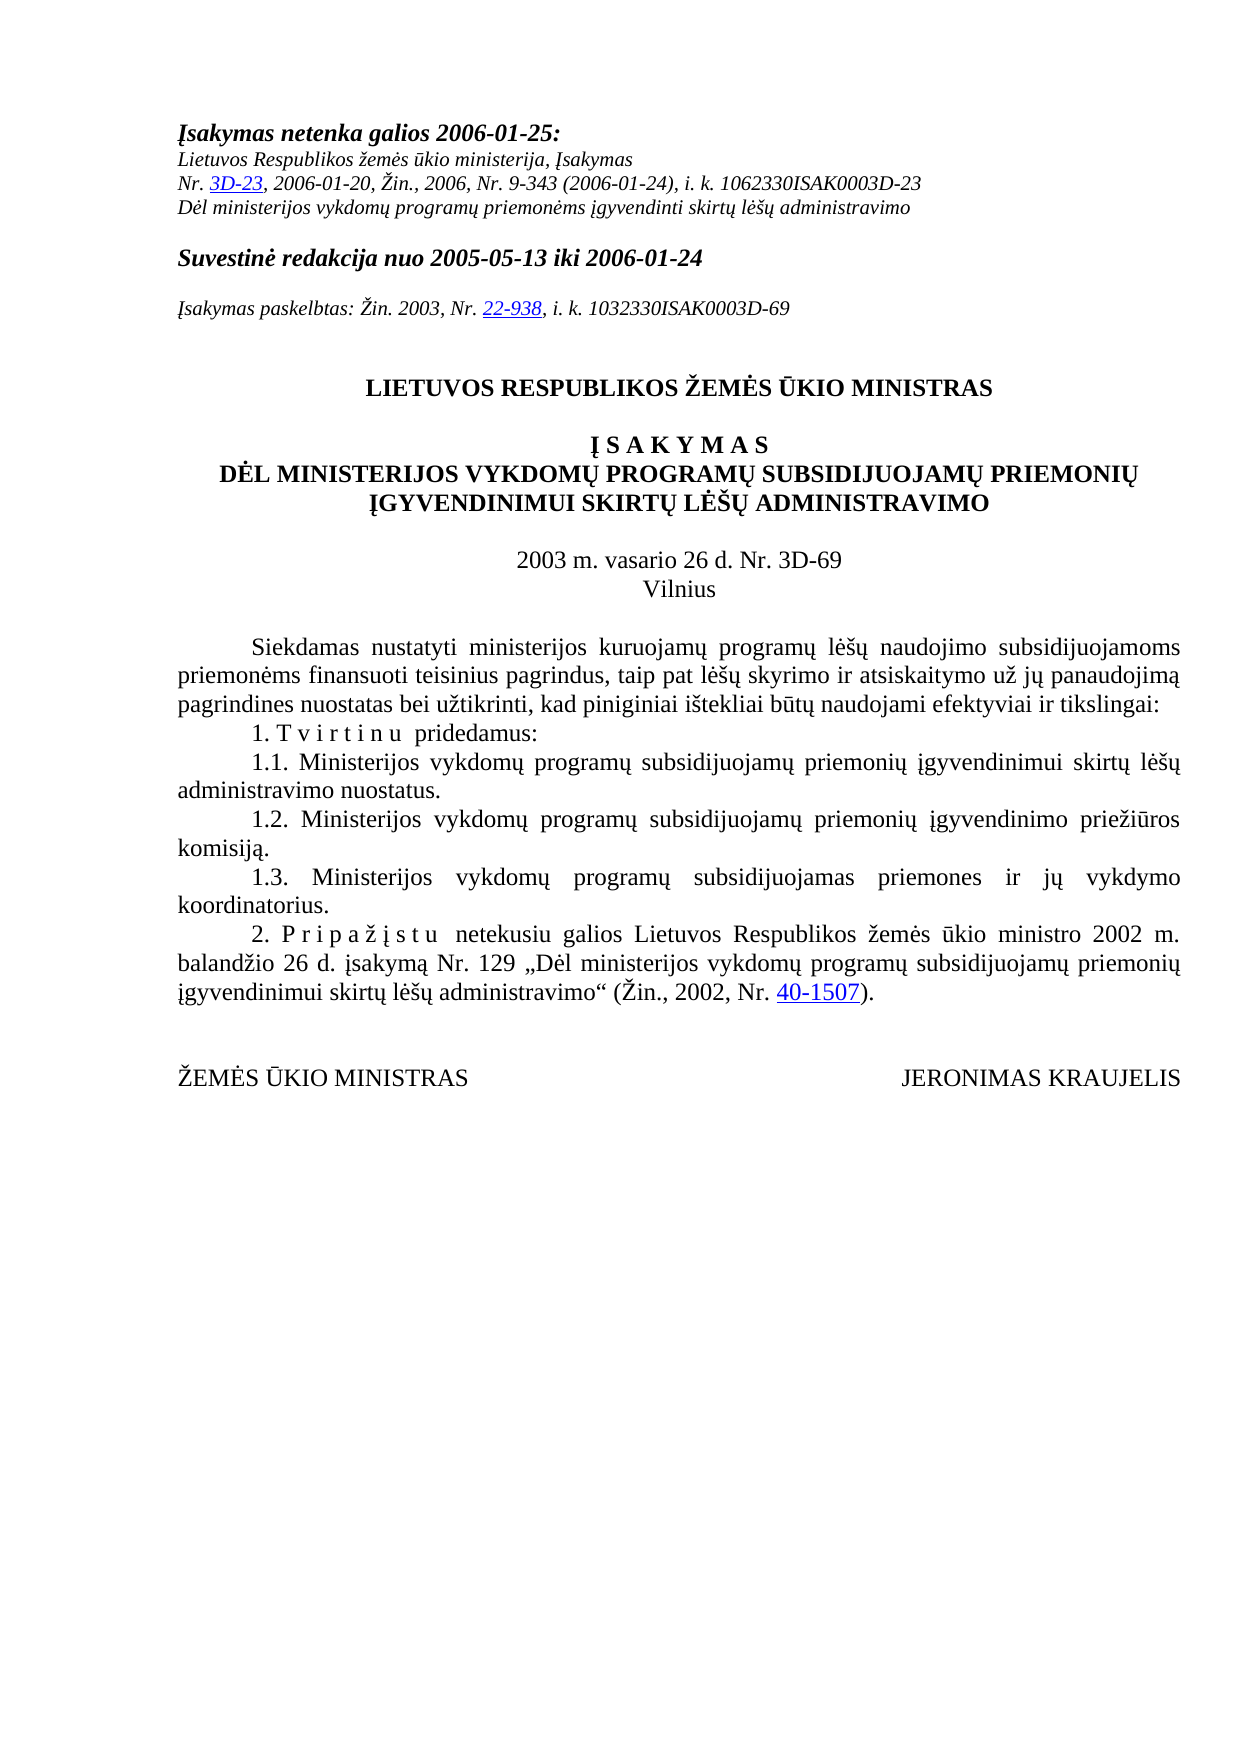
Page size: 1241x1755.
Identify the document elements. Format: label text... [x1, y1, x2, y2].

text 1. Tvirtinu pridedamus: [177, 718, 1181, 747]
text Nr. 3D-23, 2006-01-20, Žin., 2006, Nr. 9-343 (2006-01-24), i. k. 1062330ISAK0003D-23 [177, 171, 1181, 195]
text 2. Pripažįstu netekusiu galios Lietuvos Respublikos žemės ūkio ministro 2002 m. balandžio 26 d. įsakymą Nr. 129 „Dėl ministerijos vykdomų programų subsidijuojamų priemonių įgyvendinimui skirtų lėšų administravimo“ (Žin., 2002, Nr. 40-1507). [177, 919, 1181, 1005]
text DĖL MINISTERIJOS VYKDOMŲ PROGRAMŲ SUBSIDIJUOJAMŲ PRIEMONIŲ ĮGYVENDINIMUI SKIRTŲ LĖŠŲ ADMINISTRAVIMO [177, 459, 1181, 517]
text Dėl ministerijos vykdomų programų priemonėms įgyvendinti skirtų lėšų administravimo [177, 195, 1181, 219]
text Suvestinė redakcija nuo 2005-05-13 iki 2006-01-24 [177, 243, 1181, 272]
text Vilnius [177, 574, 1181, 603]
text Įsakymas netenka galios 2006-01-25: [177, 118, 1181, 147]
text LIETUVOS RESPUBLIKOS ŽEMĖS ŪKIO MINISTRAS [177, 373, 1181, 402]
text Įsakymas paskelbtas: Žin. 2003, Nr. 22-938, i. k. 1032330ISAK0003D-69 [177, 296, 1181, 320]
text 1.2. Ministerijos vykdomų programų subsidijuojamų priemonių įgyvendinimo priežiūros komisiją. [177, 804, 1181, 862]
text 1.3. Ministerijos vykdomų programų subsidijuojamas priemones ir jų vykdymo koordinatorius. [177, 862, 1181, 919]
text Siekdamas nustatyti ministerijos kuruojamų programų lėšų naudojimo subsidijuojamoms priemonėms finansuoti teisinius pagrindus, taip pat lėšų skyrimo ir atsiskaitymo už jų panaudojimą pagrindines nuostatas bei užtikrinti, kad piniginiai ištekliai būtų naudojami efektyviai ir tikslingai: [177, 632, 1181, 718]
text Į S A K Y M A S [177, 430, 1181, 459]
text Lietuvos Respublikos žemės ūkio ministerija, Įsakymas [177, 147, 1181, 171]
text 1.1. Ministerijos vykdomų programų subsidijuojamų priemonių įgyvendinimui skirtų lėšų administravimo nuostatus. [177, 747, 1181, 804]
text ŽEMĖS ŪKIO MINISTRAS JERONIMAS KRAUJELIS [177, 1063, 1181, 1092]
text 2003 m. vasario 26 d. Nr. 3D-69 [177, 545, 1181, 574]
